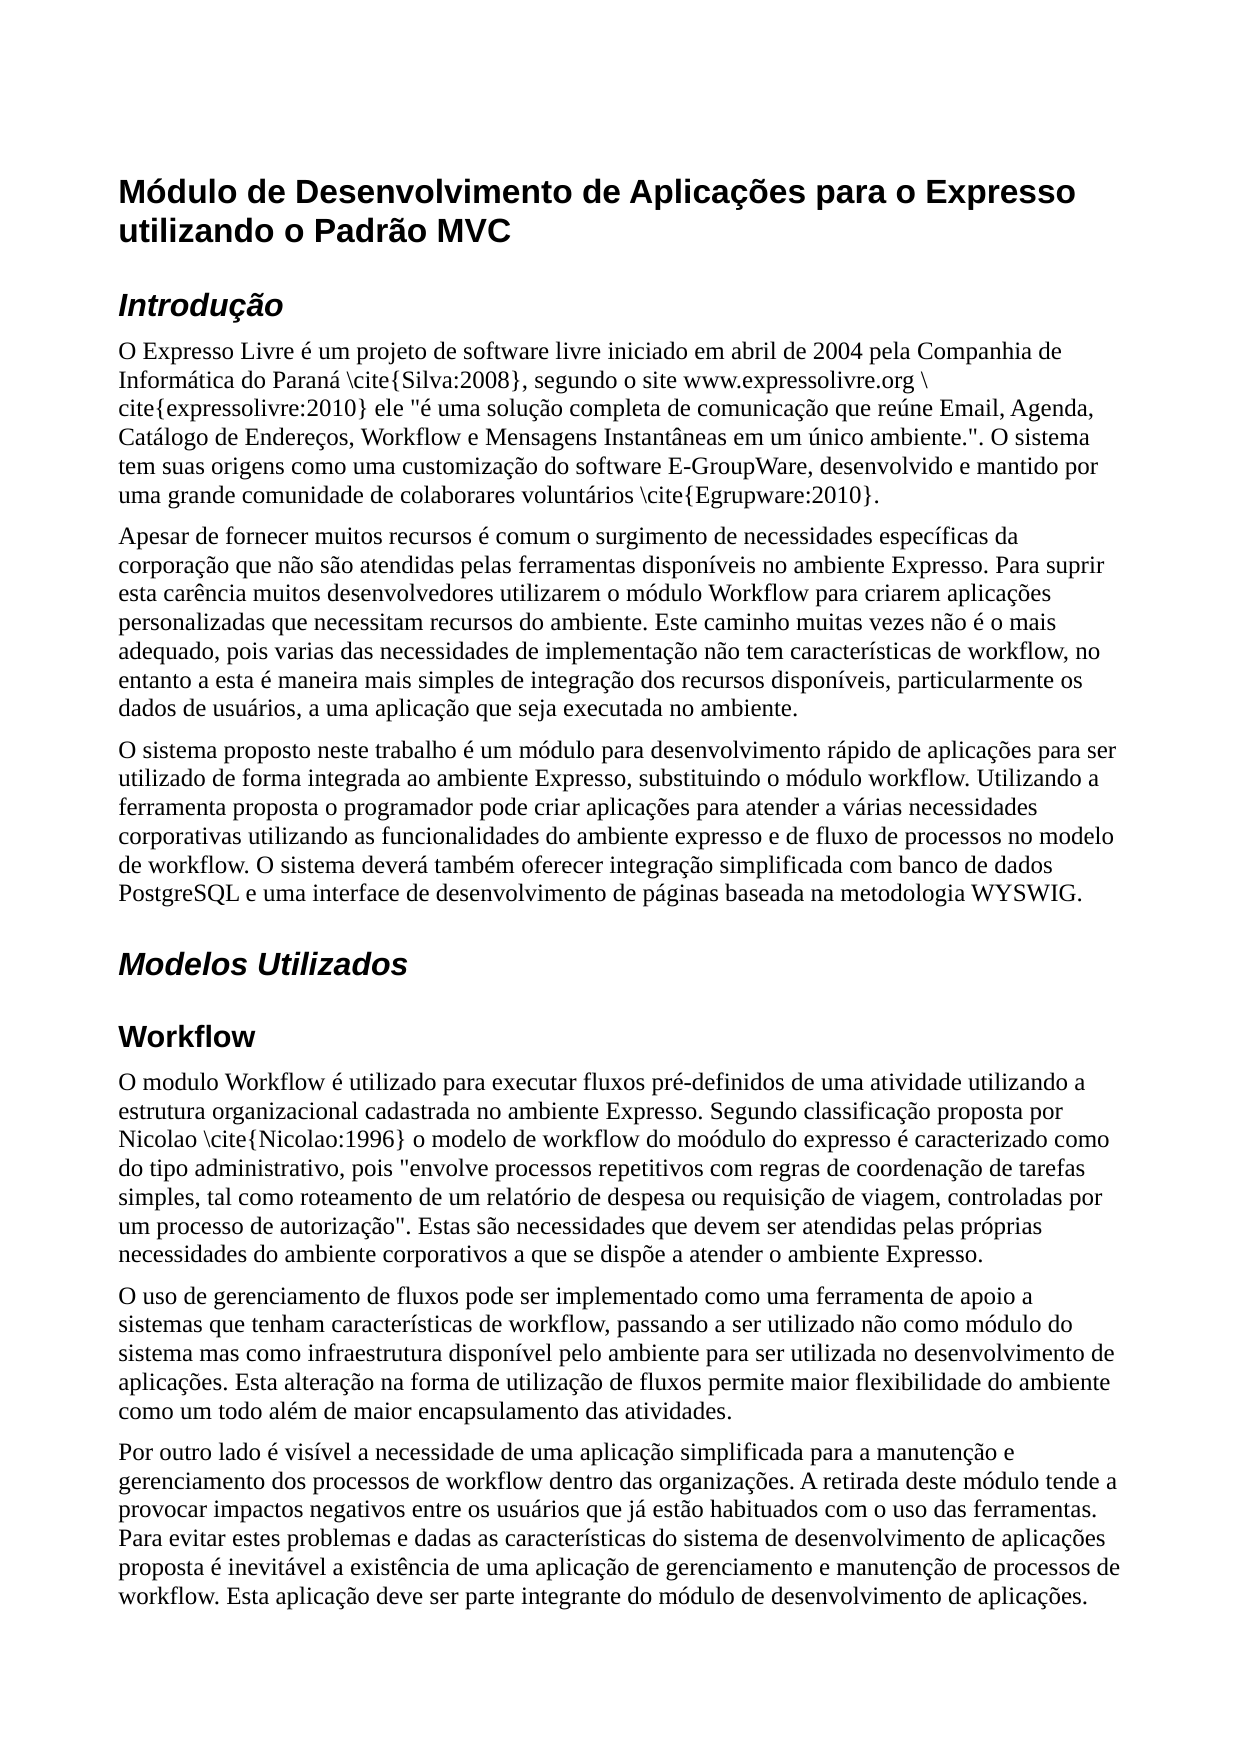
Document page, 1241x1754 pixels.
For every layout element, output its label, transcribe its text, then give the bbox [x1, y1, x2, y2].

subtitle Introdução [118, 287, 1122, 323]
text O sistema proposto neste trabalho é um módulo para desenvolvimento rápido de aplicações para ser utilizado de forma integrada ao ambiente Expresso, substituindo o módulo workflow. Utilizando a ferramenta proposta o programador pode criar aplicações para atender a várias necessidades corporativas utilizando as funcionalidades do ambiente expresso e de fluxo de processos no modelo de workflow. O sistema deverá também oferecer integração simplificada com banco de dados PostgreSQL e uma interface de desenvolvimento de páginas baseada na metodologia WYSWIG. [118, 735, 1122, 907]
text O modulo Workflow é utilizado para executar fluxos pré-definidos de uma atividade utilizando a estrutura organizacional cadastrada no ambiente Expresso. Segundo classificação proposta por Nicolao \cite{Nicolao:1996} o modelo de workflow do moódulo do expresso é caracterizado como do tipo administrativo, pois "envolve processos repetitivos com regras de coordenação de tarefas simples, tal como roteamento de um relatório de despesa ou requisição de viagem, controladas por um processo de autorização". Estas são necessidades que devem ser atendidas pelas próprias necessidades do ambiente corporativos a que se dispõe a atender o ambiente Expresso. [118, 1067, 1122, 1268]
subtitle Workflow [118, 1019, 1122, 1054]
text O uso de gerenciamento de fluxos pode ser implementado como uma ferramenta de apoio a sistemas que tenham características de workflow, passando a ser utilizado não como módulo do sistema mas como infraestrutura disponível pelo ambiente para ser utilizada no desenvolvimento de aplicações. Esta alteração na forma de utilização de fluxos permite maior flexibilidade do ambiente como um todo além de maior encapsulamento das atividades. [118, 1281, 1122, 1424]
subtitle Modelos Utilizados [118, 945, 1122, 982]
text Apesar de fornecer muitos recursos é comum o surgimento de necessidades específicas da corporação que não são atendidas pelas ferramentas disponíveis no ambiente Expresso. Para suprir esta carência muitos desenvolvedores utilizarem o módulo Workflow para criarem aplicações personalizadas que necessitam recursos do ambiente. Este caminho muitas vezes não é o mais adequado, pois varias das necessidades de implementação não tem características de workflow, no entanto a esta é maneira mais simples de integração dos recursos disponíveis, particularmente os dados de usuários, a uma aplicação que seja executada no ambiente. [118, 521, 1122, 722]
text Por outro lado é visível a necessidade de uma aplicação simplificada para a manutenção e gerenciamento dos processos de workflow dentro das organizações. A retirada deste módulo tende a provocar impactos negativos entre os usuários que já estão habituados com o uso das ferramentas. Para evitar estes problemas e dadas as características do sistema de desenvolvimento de aplicações proposta é inevitável a existência de uma aplicação de gerenciamento e manutenção de processos de workflow. Esta aplicação deve ser parte integrante do módulo de desenvolvimento de aplicações. [118, 1437, 1122, 1609]
subtitle Módulo de Desenvolvimento de Aplicações para o Expresso utilizando o Padrão MVC [118, 172, 1122, 249]
text O Expresso Livre é um projeto de software livre iniciado em abril de 2004 pela Companhia de Informática do Paraná \cite{Silva:2008}, segundo o site www.expressolivre.org \cite{expressolivre:2010} ele "é uma solução completa de comunicação que reúne Email, Agenda, Catálogo de Endereços, Workflow e Mensagens Instantâneas em um único ambiente.". O sistema tem suas origens como uma customização do software E-GroupWare, desenvolvido e mantido por uma grande comunidade de colaborares voluntários \cite{Egrupware:2010}. [118, 336, 1122, 508]
